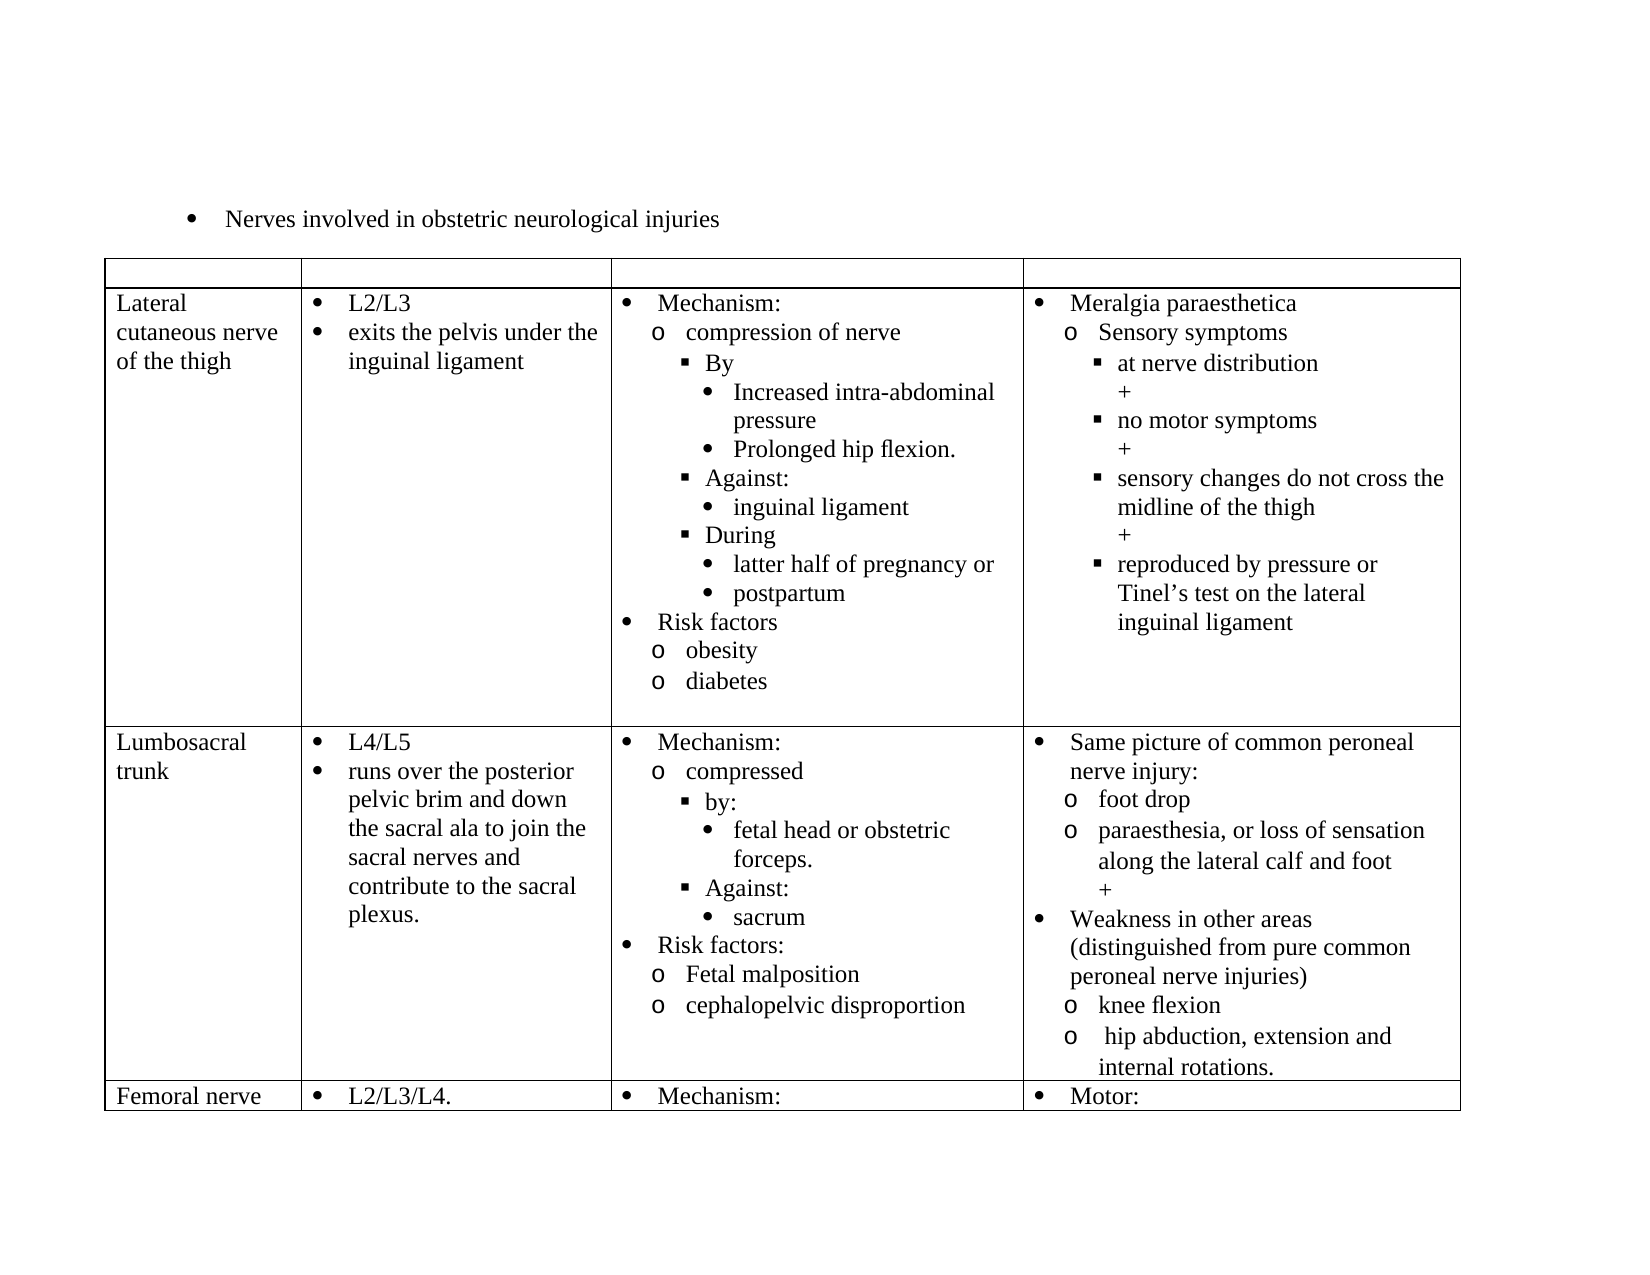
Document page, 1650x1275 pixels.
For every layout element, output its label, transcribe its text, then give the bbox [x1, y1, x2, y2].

table_header [1024, 259, 1460, 287]
table_cell Femoral nerve [106, 1081, 301, 1110]
list Nerves involved in obstetric neurological injuries [187, 204, 1500, 233]
table_cell Meralgia paraesthetica Sensory symptoms at nerve distribution + no motor symptoms + sensory changes do not cross the midline of the thigh + reproduced by pressure or Tinel’s test on the lateral inguinal ligament [1024, 289, 1460, 726]
table_cell Same picture of common peroneal nerve injury: foot drop paraesthesia, or loss of sensation along the lateral calf and foot + Weakness in other areas (distinguished from pure common peroneal nerve injuries) knee ﬂexion hip abduction, extension and internal rotations. [1024, 727, 1460, 1080]
table_cell Mechanism: Compressed Against: at the inguinal ligament [612, 1081, 1023, 1110]
table_cell L2/L3/L4. emerges from the lateral border of the lower part of psoas major runs between the psoas and iliacus muscles to pass under the midpoint of the inguinal ligament [302, 1081, 611, 1110]
table_cell Mechanism: compression of nerve By Increased intra-abdominal pressure Prolonged hip ﬂexion. Against: inguinal ligament During latter half of pregnancy or postpartum Risk factors obesity diabetes [612, 289, 1023, 726]
table_cell L2/L3 exits the pelvis under the inguinal ligament [302, 289, 611, 726]
table_cell L4/L5 runs over the posterior pelvic brim and down the sacral ala to join the sacral nerves and contribute to the sacral plexus. [302, 727, 611, 1080]
table_cell Lateral cutaneous nerve of the thigh [106, 289, 301, 726]
table_header [612, 259, 1023, 287]
table_cell Motor: weakness of knee extension with or without hip ﬂexion knee ‘giving way Sensory: Pain, paraesthesia, or loss of sensation in the anterior thigh and medial calf. Reflexes: Knee reﬂexes will be impaired. Bilateral in up to 25% D.D: (bilateral femoral n. injury) Central lesion. (MRI) Lesions to the nerve roots (L2/L3) Retroperitoneal lesions, such as haematomata or both differentials will cause nerve symptoms from outside the femoral territory, in the obturator or lateral cutaneous nerve of the thigh. Retroperitoneal lesions : back pain. [1024, 1081, 1460, 1110]
table_cell Lumbosacral trunk [106, 727, 301, 1080]
table_header [302, 259, 611, 287]
table_header [106, 259, 301, 287]
table_cell Mechanism: compressed by: fetal head or obstetric forceps. Against: sacrum Risk factors: Fetal malposition cephalopelvic disproportion [612, 727, 1023, 1080]
